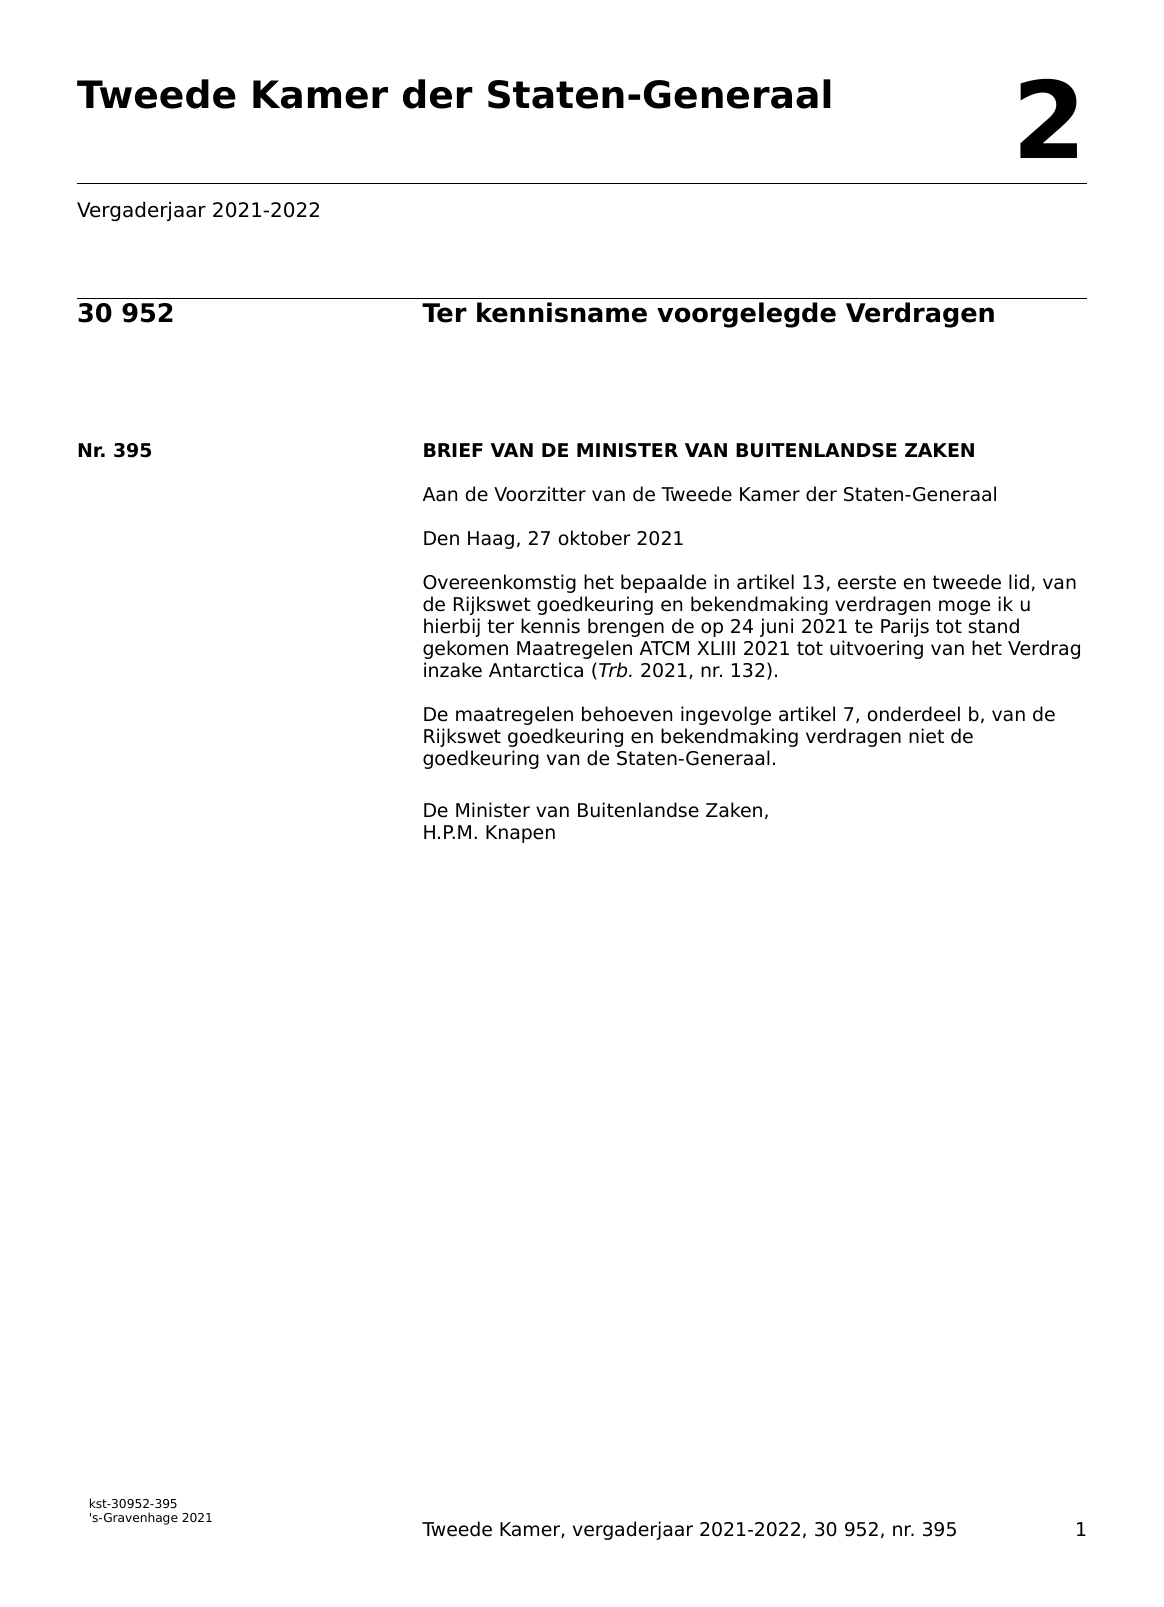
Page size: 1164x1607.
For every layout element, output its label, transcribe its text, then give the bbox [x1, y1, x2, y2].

text Den Haag, 27 oktober 2021 [422, 528, 1087, 550]
text kst-30952-395 [88, 1497, 323, 1511]
text 's-Gravenhage 2021 [88, 1511, 323, 1525]
table_cell Vergaderjaar 2021-2022 [77, 184, 1087, 298]
text Aan de Voorzitter van de Tweede Kamer der Staten-Generaal [422, 484, 1087, 506]
subtitle Nr. 395 BRIEF VAN DE MINISTER VAN BUITENLANDSE ZAKEN [77, 440, 1087, 462]
text De Minister van Buitenlandse Zaken, H.P.M. Knapen [422, 800, 1087, 844]
text Overeenkomstig het bepaalde in artikel 13, eerste en tweede lid, van de Rijkswet goedkeuring en bekendmaking verdragen moge ik u hierbij ter kennis brengen de op 24 juni 2021 te Parijs tot stand gekomen Maatregelen ATCM XLIII 2021 tot uitvoering van het Verdrag inzake Antarctica (Trb. 2021, nr. 132). [422, 572, 1087, 682]
subtitle 30 952 Ter kennisname voorgelegde Verdragen [77, 299, 1087, 329]
table_header 2 [886, 59, 1087, 183]
text De maatregelen behoeven ingevolge artikel 7, onderdeel b, van de Rijkswet goedkeuring en bekendmaking verdragen niet de goedkeuring van de Staten-Generaal. [422, 704, 1087, 770]
table_header Tweede Kamer der Staten-Generaal [77, 59, 886, 183]
